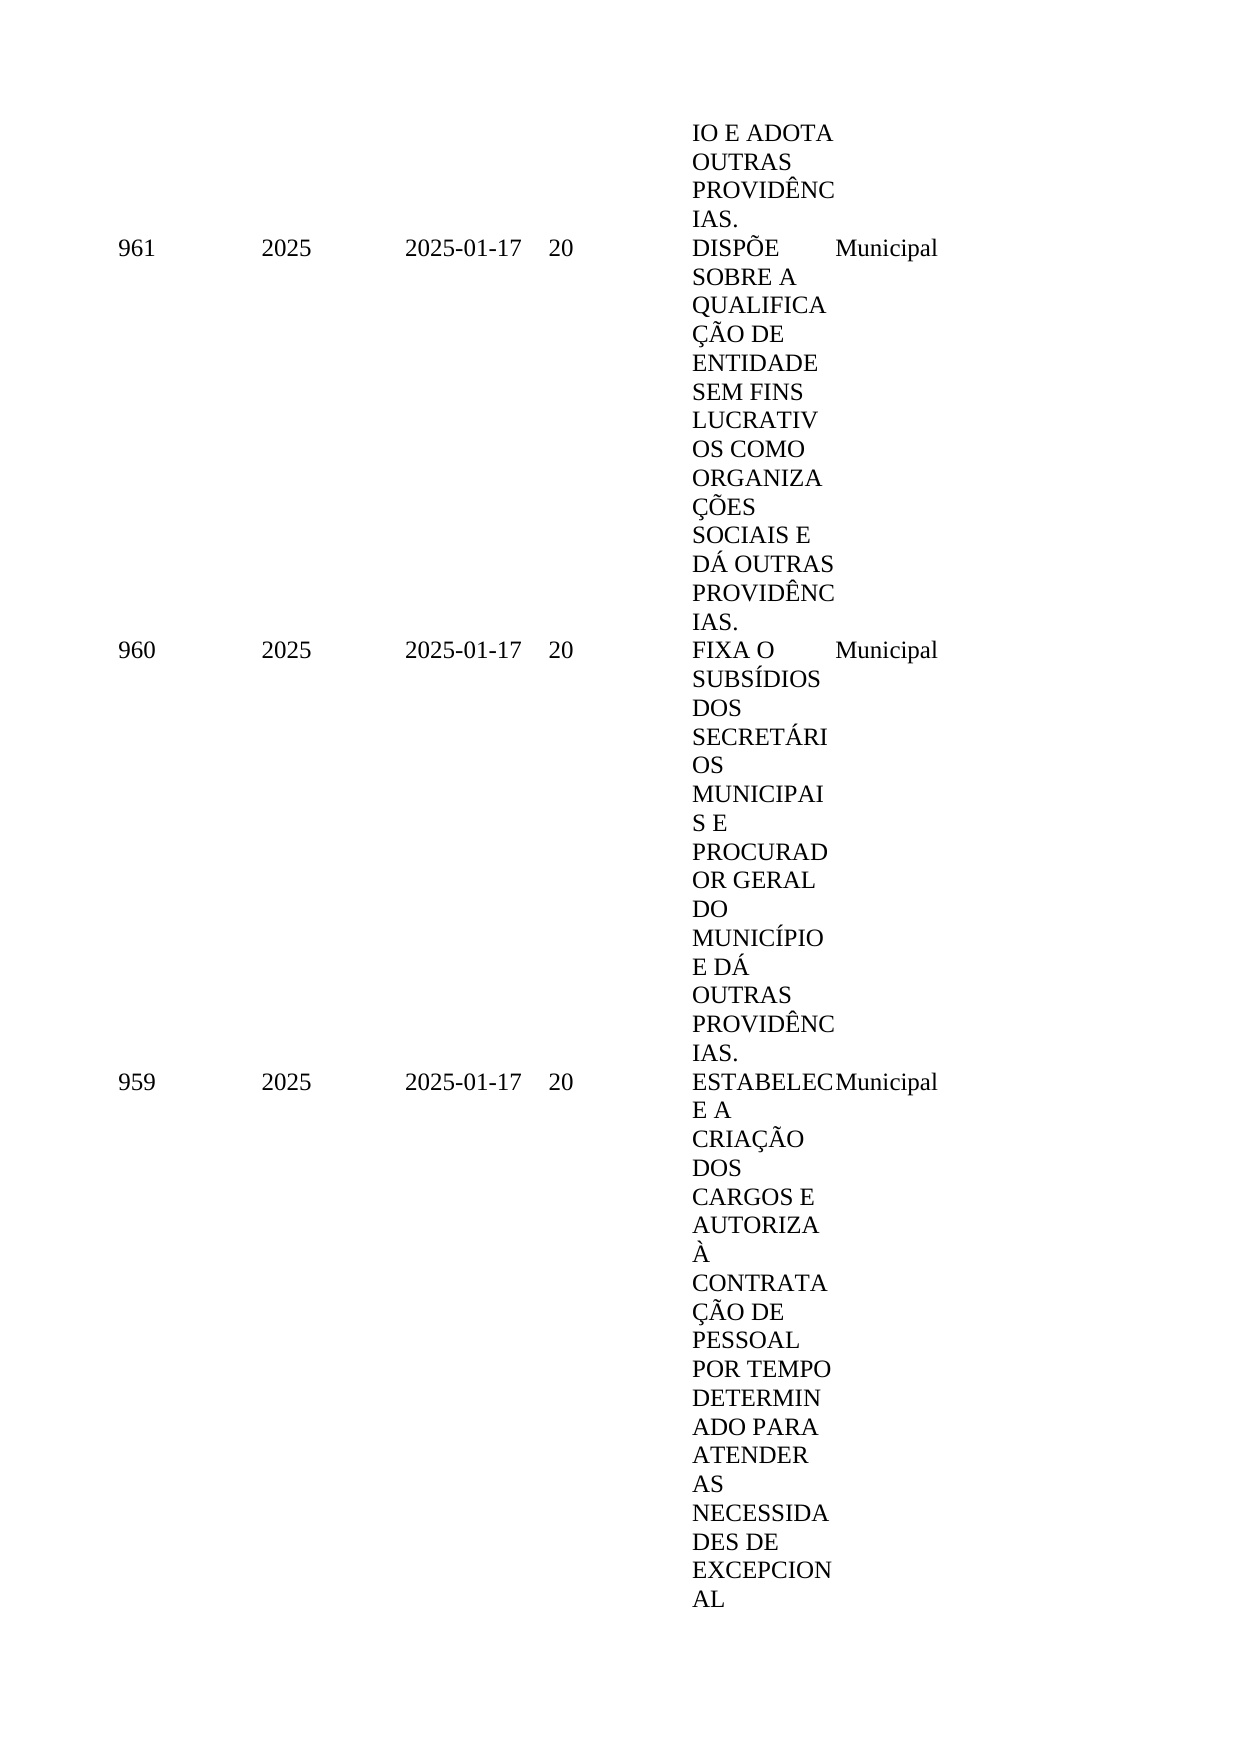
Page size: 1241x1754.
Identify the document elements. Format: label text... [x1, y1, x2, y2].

table_cell 960 [118, 636, 261, 1067]
table_cell [979, 118, 1122, 233]
table_cell [979, 636, 1122, 1067]
table_cell 2025 [261, 1067, 405, 1613]
table_cell 2025-01-17 [405, 233, 548, 636]
table_cell [979, 233, 1122, 636]
table_cell IO E ADOTA OUTRAS PROVIDÊNCIAS. [692, 118, 835, 233]
table_cell [548, 118, 692, 233]
table_cell 2025-01-17 [405, 1067, 548, 1613]
table_cell Municipal [835, 636, 979, 1067]
table_cell 2025-01-17 [405, 636, 548, 1067]
table_cell 959 [118, 1067, 261, 1613]
table_cell 2025 [261, 233, 405, 636]
table_cell DISPÕE SOBRE A QUALIFICAÇÃO DE ENTIDADE SEM FINS LUCRATIVOS COMO ORGANIZAÇÕES SOCIAIS E DÁ OUTRAS PROVIDÊNCIAS. [692, 233, 835, 636]
table_cell Municipal [835, 1067, 979, 1613]
table_cell 20 [548, 233, 692, 636]
table_cell [835, 118, 979, 233]
table_cell FIXA O SUBSÍDIOS DOS SECRETÁRIOS MUNICIPAIS E PROCURADOR GERAL DO MUNICÍPIO E DÁ OUTRAS PROVIDÊNCIAS. [692, 636, 835, 1067]
table_cell [118, 118, 261, 233]
table_cell [261, 118, 405, 233]
table_cell [979, 1067, 1122, 1613]
table_cell [405, 118, 548, 233]
table_cell 961 [118, 233, 261, 636]
table_cell ESTABELECE A CRIAÇÃO DOS CARGOS E AUTORIZA À CONTRATAÇÃO DE PESSOAL POR TEMPO DETERMINADO PARA ATENDER AS NECESSIDADES DE EXCEPCIONAL [692, 1067, 835, 1613]
table_cell 20 [548, 1067, 692, 1613]
table_cell Municipal [835, 233, 979, 636]
table_cell 2025 [261, 636, 405, 1067]
table_cell 20 [548, 636, 692, 1067]
